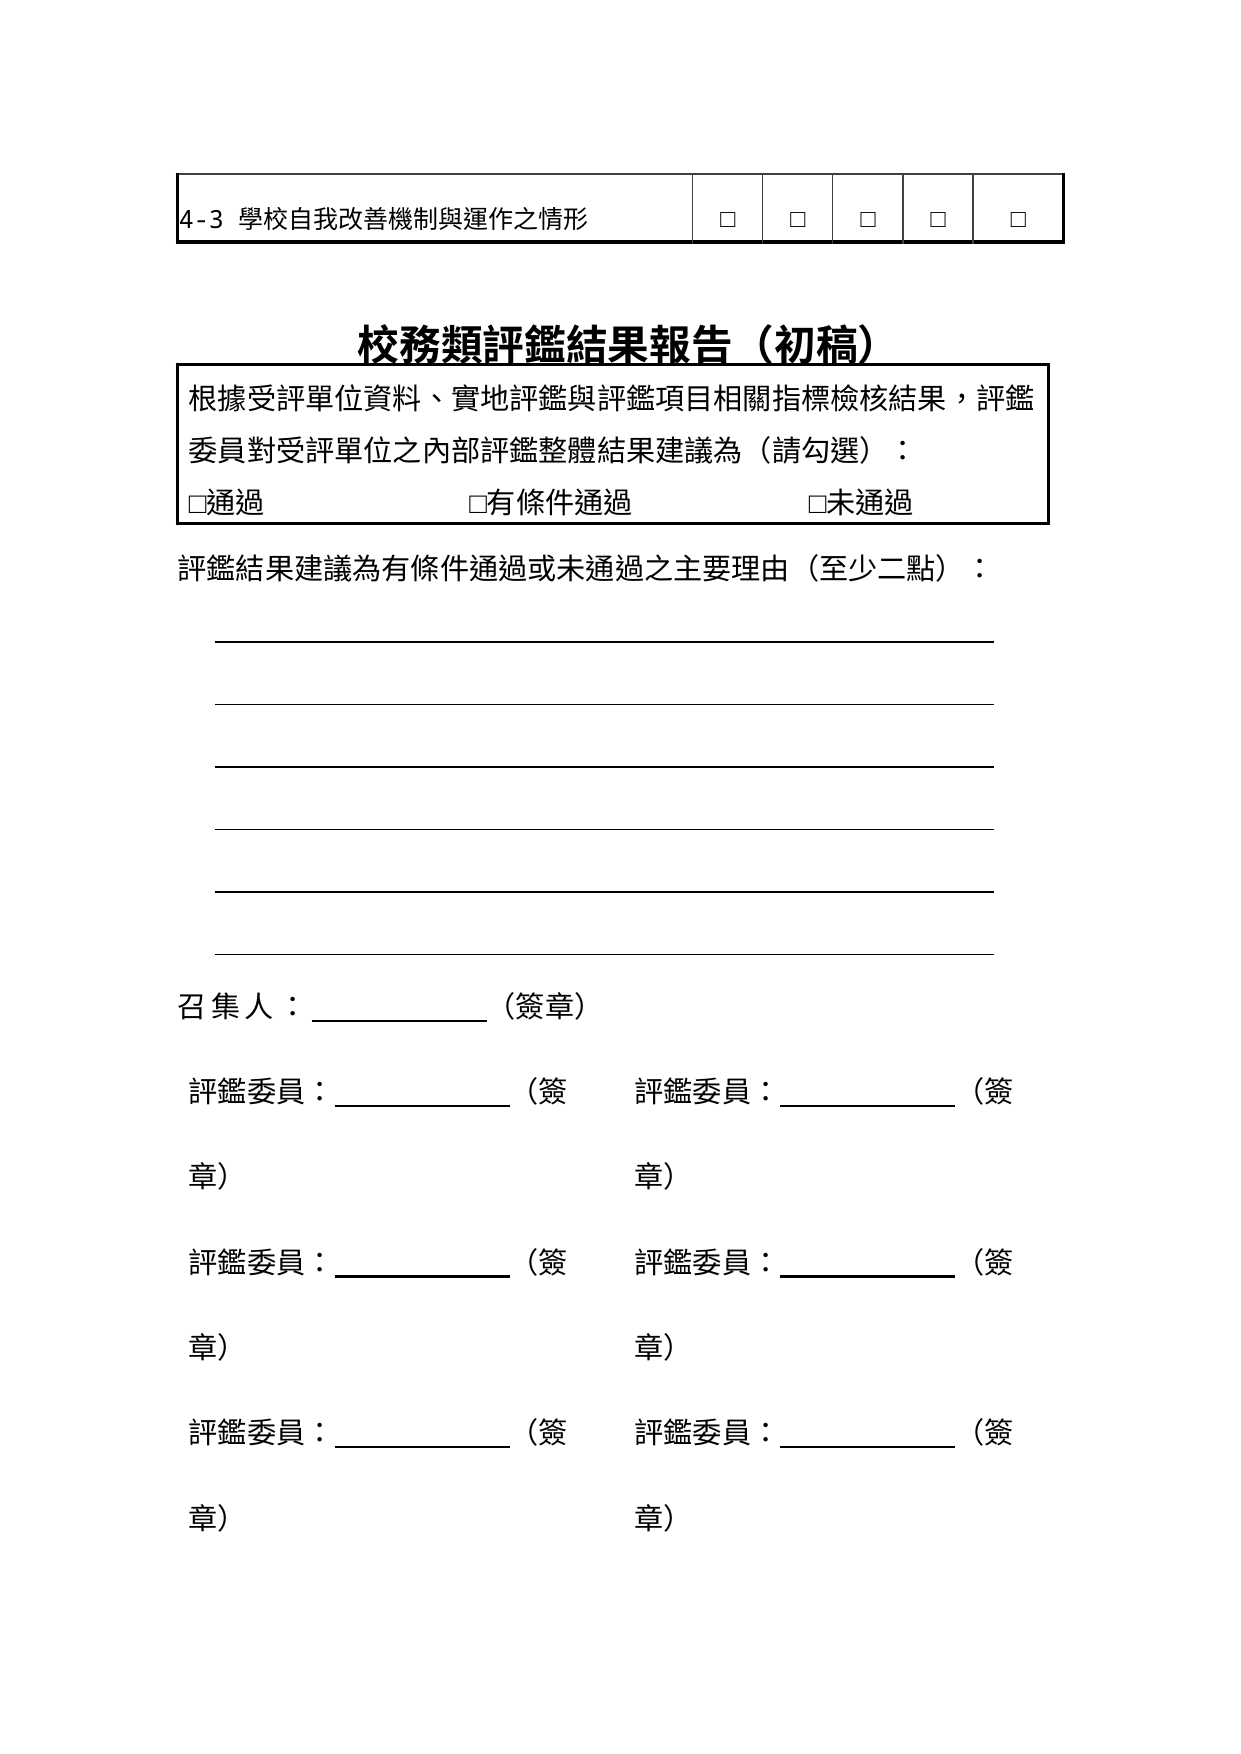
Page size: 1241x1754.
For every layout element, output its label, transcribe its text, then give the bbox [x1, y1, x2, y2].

table_cell □ [833, 175, 902, 240]
text 校務類評鑑結果報告（初稿） [177, 300, 1063, 363]
table_cell 4-3 學校自我改善機制與運作之情形 [179, 175, 692, 240]
table_header 評鑑委員： （簽章） [177, 1025, 623, 1196]
table_cell □ [974, 175, 1062, 240]
text 評鑑結果建議為有條件通過或未通過之主要理由（至少二點）： [177, 525, 1063, 588]
table_cell □ [904, 175, 972, 240]
table_cell □ [693, 175, 762, 240]
table_cell 評鑑委員： （簽章） [623, 1367, 1069, 1538]
table_cell 評鑑委員： （簽章） [623, 1196, 1069, 1367]
text 召集人： （簽章） [177, 963, 1063, 1025]
table_cell 評鑑委員： （簽章） [177, 1196, 623, 1367]
table_header 根據受評單位資料、實地評鑑與評鑑項目相關指標檢核結果，評鑑委員對受評單位之內部評鑑整體結果建議為（請勾選）： □通過 □有條件通過 □未通過 [179, 366, 1047, 522]
table_cell 評鑑委員： （簽章） [177, 1367, 623, 1538]
table_cell □ [763, 175, 832, 240]
table_header 評鑑委員： （簽章） [623, 1025, 1069, 1196]
